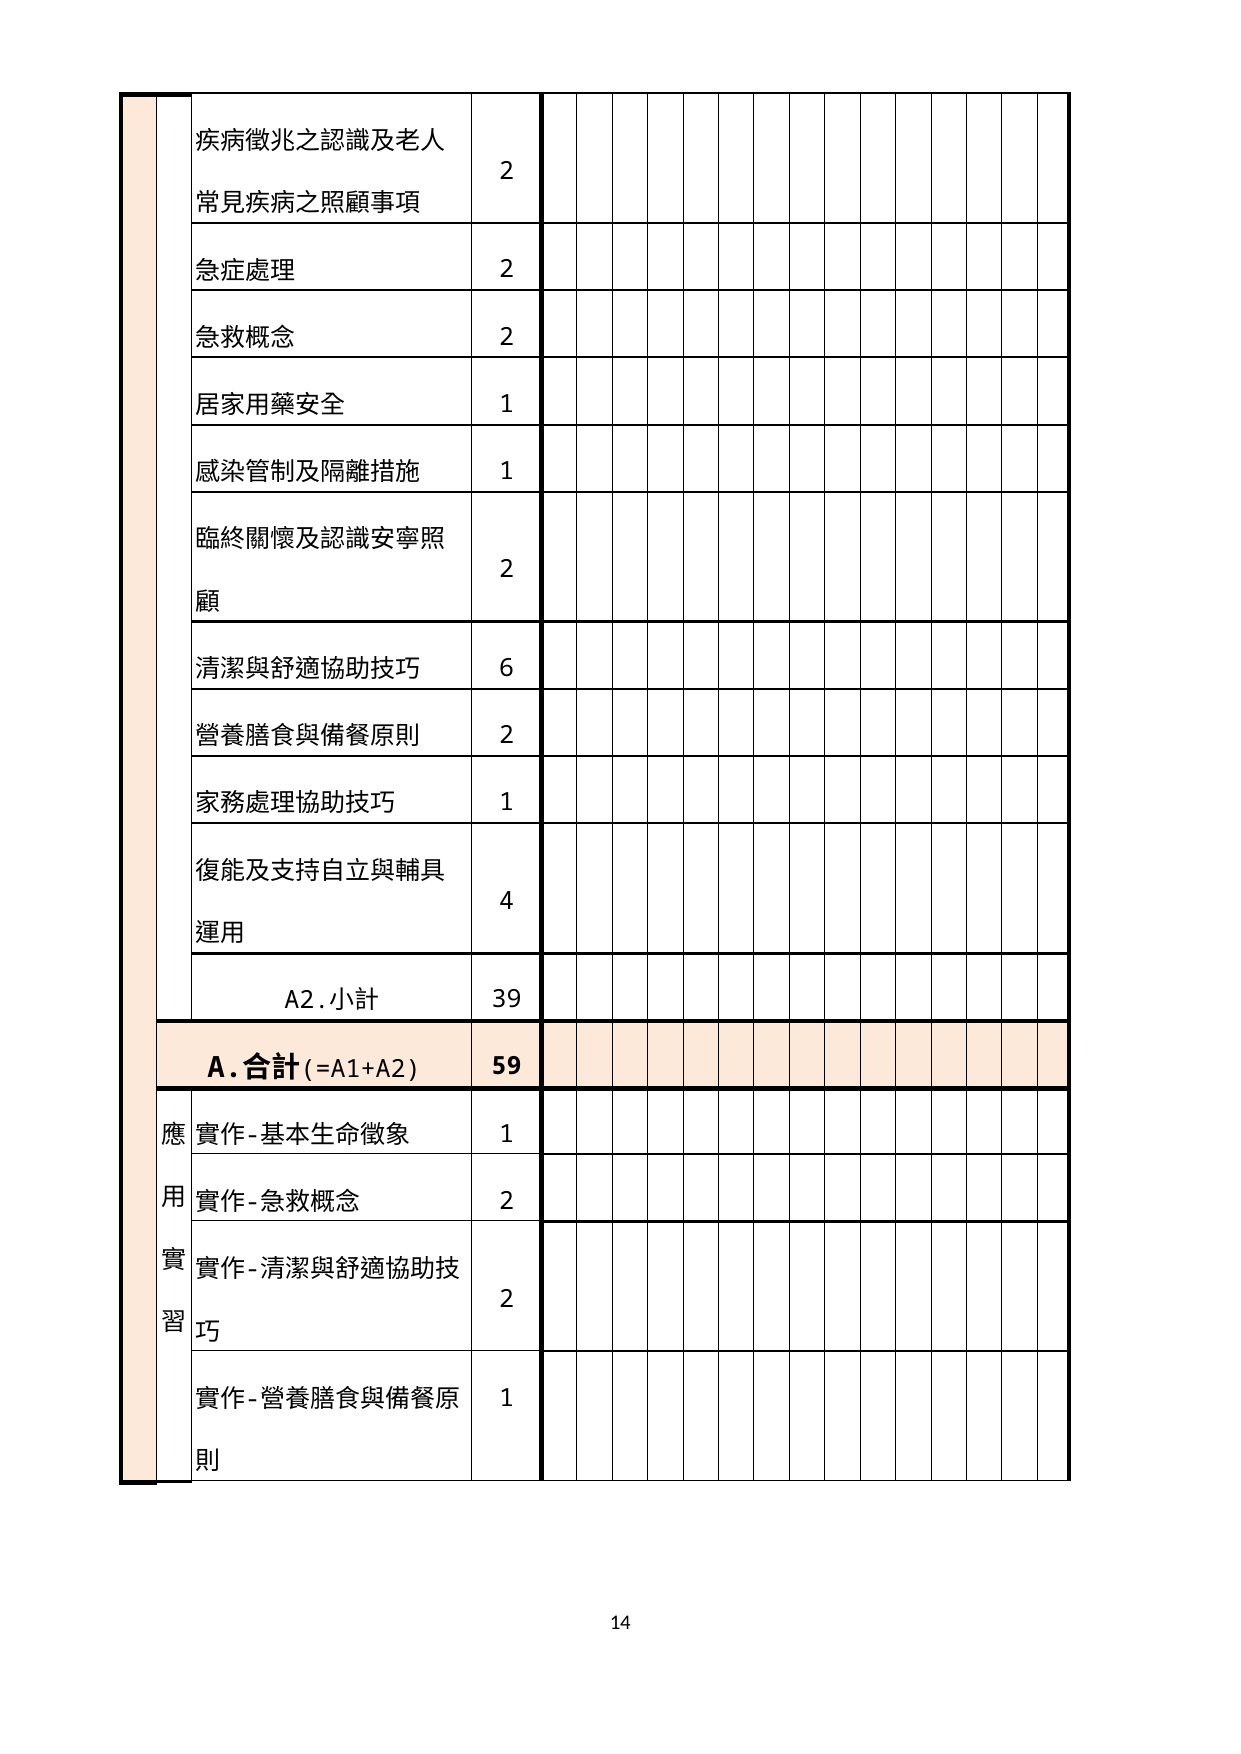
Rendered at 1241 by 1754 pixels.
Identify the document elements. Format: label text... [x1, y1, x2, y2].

table_cell [896, 1352, 931, 1480]
table_cell [896, 824, 931, 952]
table_cell [719, 824, 753, 952]
table_cell [1038, 493, 1067, 620]
table_cell [861, 623, 895, 687]
table_cell [648, 358, 683, 423]
table_cell [896, 291, 931, 356]
table_cell [1002, 955, 1037, 1019]
table_cell [577, 1223, 612, 1350]
table_cell [577, 291, 612, 356]
table_cell [648, 224, 683, 289]
table_cell [648, 757, 683, 822]
table_cell [613, 224, 647, 289]
table_cell [544, 1352, 576, 1480]
table_cell [613, 690, 647, 755]
table_cell [648, 426, 683, 491]
table_cell [684, 358, 718, 423]
table_cell [1038, 94, 1067, 222]
table_cell 應用實習 [157, 1091, 191, 1480]
table_cell [157, 97, 191, 1019]
table_cell [684, 1023, 718, 1086]
table_cell [1002, 94, 1037, 222]
table_cell [790, 757, 824, 822]
table_cell [967, 291, 1001, 356]
table_cell [1002, 291, 1037, 356]
table_cell [719, 291, 753, 356]
table_cell [544, 1155, 576, 1220]
table_cell [861, 94, 895, 222]
table_cell [754, 94, 789, 222]
table_cell [825, 690, 860, 755]
table_cell [544, 955, 576, 1019]
table_cell [825, 224, 860, 289]
table_cell [613, 623, 647, 687]
table_cell [896, 1023, 931, 1086]
table_cell [861, 426, 895, 491]
table_cell [896, 1223, 931, 1350]
table_cell [719, 426, 753, 491]
table_cell [861, 1091, 895, 1153]
table_cell [613, 757, 647, 822]
table_cell 1 [472, 1351, 539, 1480]
table_cell [825, 493, 860, 620]
table_cell [577, 1023, 612, 1086]
table_cell [577, 94, 612, 222]
table_cell [932, 824, 966, 952]
table_cell [1002, 1155, 1037, 1220]
table_cell [684, 623, 718, 687]
table_cell [613, 955, 647, 1019]
table_cell [825, 1091, 860, 1153]
table_cell [790, 224, 824, 289]
table_cell [790, 291, 824, 356]
table_cell 急救概念 [192, 291, 471, 356]
table_cell [754, 1352, 789, 1480]
table_cell [613, 426, 647, 491]
table_cell [1038, 1352, 1067, 1480]
table_cell [613, 493, 647, 620]
table_cell 2 [472, 1154, 539, 1220]
table_cell [790, 955, 824, 1019]
table_cell 2 [472, 94, 539, 222]
table_cell [123, 97, 156, 1480]
table_cell [790, 1155, 824, 1220]
table_cell [754, 955, 789, 1019]
table_cell A2.小計 [192, 955, 471, 1019]
table_cell [577, 955, 612, 1019]
table_cell [684, 291, 718, 356]
table_cell [577, 623, 612, 687]
table_cell [613, 1223, 647, 1350]
table_cell [684, 1352, 718, 1480]
table_cell 感染管制及隔離措施 [192, 426, 471, 491]
table_cell [1002, 623, 1037, 687]
table_cell [825, 623, 860, 687]
table_cell [719, 1091, 753, 1153]
table_cell [754, 493, 789, 620]
table_cell [790, 1223, 824, 1350]
table_cell [544, 94, 576, 222]
table_cell [932, 955, 966, 1019]
table_cell [790, 94, 824, 222]
table_cell 1 [472, 757, 539, 822]
table_cell [684, 824, 718, 952]
table_cell [1038, 690, 1067, 755]
table_cell [1002, 493, 1037, 620]
table_cell [684, 426, 718, 491]
table_cell [684, 955, 718, 1019]
table_cell [754, 358, 789, 423]
table_cell [967, 493, 1001, 620]
table_cell [648, 955, 683, 1019]
table_cell [932, 426, 966, 491]
table_cell [648, 291, 683, 356]
table_cell [544, 1023, 576, 1086]
table_cell [1038, 1023, 1067, 1086]
table_cell [1002, 690, 1037, 755]
table_cell 1 [472, 426, 539, 491]
table_cell [967, 1352, 1001, 1480]
table_cell [932, 1223, 966, 1350]
table_cell [577, 493, 612, 620]
table_cell [825, 824, 860, 952]
table_cell [613, 1155, 647, 1220]
table_cell 2 [472, 224, 539, 289]
table_cell 居家用藥安全 [192, 358, 471, 423]
table_cell [1002, 824, 1037, 952]
table_cell 1 [472, 1091, 539, 1153]
table_cell [932, 493, 966, 620]
table_cell [719, 94, 753, 222]
table_cell [861, 690, 895, 755]
table_cell [613, 1091, 647, 1153]
table_cell [790, 824, 824, 952]
table_cell [613, 824, 647, 952]
table_cell [1038, 1155, 1067, 1220]
table_cell [790, 358, 824, 423]
table_cell [577, 1155, 612, 1220]
table_cell [1038, 358, 1067, 423]
table_cell [967, 623, 1001, 687]
table_cell [754, 1223, 789, 1350]
table_cell [577, 824, 612, 952]
table_cell [544, 1223, 576, 1350]
table_cell [719, 1223, 753, 1350]
table_cell [577, 224, 612, 289]
table_cell [719, 690, 753, 755]
table_cell [861, 358, 895, 423]
table_cell [577, 757, 612, 822]
table_cell [544, 690, 576, 755]
table_cell [932, 94, 966, 222]
table_cell [825, 1023, 860, 1086]
table_cell [754, 1023, 789, 1086]
table_cell [544, 757, 576, 822]
table_cell [648, 1223, 683, 1350]
table_cell [648, 690, 683, 755]
table_cell [967, 757, 1001, 822]
table_cell [719, 358, 753, 423]
table_cell [577, 426, 612, 491]
table_cell [967, 94, 1001, 222]
table_cell [754, 224, 789, 289]
table_cell 實作-清潔與舒適協助技巧 [192, 1221, 471, 1350]
table_cell [1002, 426, 1037, 491]
table_cell 實作-營養膳食與備餐原則 [192, 1351, 471, 1480]
table_cell 實作-基本生命徵象 [192, 1091, 471, 1153]
table_cell [861, 1023, 895, 1086]
table_cell [1002, 1223, 1037, 1350]
table_cell [896, 358, 931, 423]
table_cell [684, 94, 718, 222]
table_cell [896, 493, 931, 620]
table_cell [1038, 224, 1067, 289]
table_cell [932, 690, 966, 755]
table_cell [544, 426, 576, 491]
table_cell [648, 493, 683, 620]
table_cell [861, 291, 895, 356]
table_cell [684, 690, 718, 755]
table_cell [932, 757, 966, 822]
table_cell [648, 623, 683, 687]
table_cell [861, 493, 895, 620]
table_cell [613, 291, 647, 356]
table_cell 清潔與舒適協助技巧 [192, 623, 471, 687]
table_cell [967, 824, 1001, 952]
table_cell [577, 358, 612, 423]
table_cell [967, 1091, 1001, 1153]
table_cell [861, 1155, 895, 1220]
table_cell [1002, 1352, 1037, 1480]
table_cell [967, 358, 1001, 423]
table_cell [1002, 358, 1037, 423]
table_cell [754, 623, 789, 687]
table_cell [825, 94, 860, 222]
table_cell 實作-急救概念 [192, 1154, 471, 1220]
table_cell [967, 1155, 1001, 1220]
table_cell [967, 1223, 1001, 1350]
table_cell [754, 291, 789, 356]
table_cell [896, 955, 931, 1019]
table_cell [544, 224, 576, 289]
table_cell [719, 1023, 753, 1086]
table_cell [932, 1023, 966, 1086]
table_cell [1038, 291, 1067, 356]
table_cell [1038, 1091, 1067, 1153]
table_cell [1002, 1023, 1037, 1086]
table_cell [1038, 426, 1067, 491]
table_cell [754, 757, 789, 822]
table_cell [896, 690, 931, 755]
table_cell [861, 1352, 895, 1480]
table_cell [684, 1091, 718, 1153]
table_cell [967, 690, 1001, 755]
table_cell [1038, 757, 1067, 822]
table_cell [861, 757, 895, 822]
table_cell [648, 1352, 683, 1480]
table_cell 1 [472, 358, 539, 423]
table_cell [896, 1155, 931, 1220]
table_cell [613, 358, 647, 423]
table_cell [754, 690, 789, 755]
table_cell [684, 1155, 718, 1220]
table_cell [719, 623, 753, 687]
table_cell [825, 1223, 860, 1350]
table_cell [967, 426, 1001, 491]
table_cell [544, 1091, 576, 1153]
table_cell [544, 358, 576, 423]
table_cell [754, 1155, 789, 1220]
table_cell [719, 224, 753, 289]
table_cell [932, 623, 966, 687]
table_cell [896, 757, 931, 822]
table_cell [932, 358, 966, 423]
table_cell [896, 94, 931, 222]
table_cell 疾病徵兆之認識及老人 常見疾病之照顧事項 [192, 94, 471, 222]
table_cell [896, 224, 931, 289]
table_cell 2 [472, 690, 539, 755]
table_cell 營養膳食與備餐原則 [192, 690, 471, 755]
table_cell [825, 426, 860, 491]
table_cell [684, 224, 718, 289]
table_cell [790, 623, 824, 687]
table_cell [967, 955, 1001, 1019]
table_cell [861, 824, 895, 952]
table_cell [1038, 1223, 1067, 1350]
table_cell [861, 224, 895, 289]
table_cell [613, 1023, 647, 1086]
table_cell 復能及支持自立與輔具 運用 [192, 824, 471, 952]
table_cell 2 [472, 1221, 539, 1350]
table_cell [719, 955, 753, 1019]
table_cell A.合計(=A1+A2) [157, 1023, 471, 1086]
table_cell 2 [472, 493, 539, 620]
table_cell [825, 1352, 860, 1480]
table_cell [967, 224, 1001, 289]
table_cell 4 [472, 824, 539, 952]
table_cell 臨終關懷及認識安寧照 顧 [192, 493, 471, 620]
table_cell [754, 824, 789, 952]
table_cell [932, 224, 966, 289]
table_cell [825, 1155, 860, 1220]
table_cell [613, 94, 647, 222]
table_cell [932, 1155, 966, 1220]
table_cell [861, 1223, 895, 1350]
table_cell [1002, 1091, 1037, 1153]
table_cell [861, 955, 895, 1019]
table_cell [754, 1091, 789, 1153]
table_cell [648, 824, 683, 952]
table_cell [825, 358, 860, 423]
table_cell [932, 1091, 966, 1153]
table_cell 家務處理協助技巧 [192, 757, 471, 822]
table_cell [1002, 224, 1037, 289]
table_cell [544, 493, 576, 620]
table_cell [790, 690, 824, 755]
table_cell 6 [472, 623, 539, 687]
table_cell [648, 1091, 683, 1153]
table_cell [648, 94, 683, 222]
table_cell [684, 1223, 718, 1350]
table_cell [896, 623, 931, 687]
table_cell [719, 1352, 753, 1480]
table_cell [1038, 955, 1067, 1019]
table_cell [577, 1352, 612, 1480]
table_cell [790, 1023, 824, 1086]
table_cell [684, 757, 718, 822]
table_cell [544, 824, 576, 952]
table_cell 39 [472, 955, 539, 1019]
table_cell 2 [472, 291, 539, 356]
table_cell [1002, 757, 1037, 822]
table_cell 59 [472, 1023, 539, 1086]
table_cell [577, 690, 612, 755]
table_cell [577, 1091, 612, 1153]
table_cell [719, 493, 753, 620]
table_cell [754, 426, 789, 491]
table_cell [790, 1352, 824, 1480]
table_cell [967, 1023, 1001, 1086]
table_cell [896, 426, 931, 491]
table_cell [544, 623, 576, 687]
table_cell [719, 757, 753, 822]
table_cell [896, 1091, 931, 1153]
table_cell [648, 1155, 683, 1220]
table_cell [825, 757, 860, 822]
table_cell [825, 955, 860, 1019]
table_cell [790, 426, 824, 491]
table_cell [825, 291, 860, 356]
table_cell [932, 1352, 966, 1480]
table_cell [544, 291, 576, 356]
table_cell [1038, 623, 1067, 687]
table_cell 急症處理 [192, 224, 471, 289]
table_cell [719, 1155, 753, 1220]
table_cell [790, 493, 824, 620]
table_cell [613, 1352, 647, 1480]
table_cell [790, 1091, 824, 1153]
table_cell [648, 1023, 683, 1086]
table_cell [932, 291, 966, 356]
table_cell [684, 493, 718, 620]
table_cell [1038, 824, 1067, 952]
